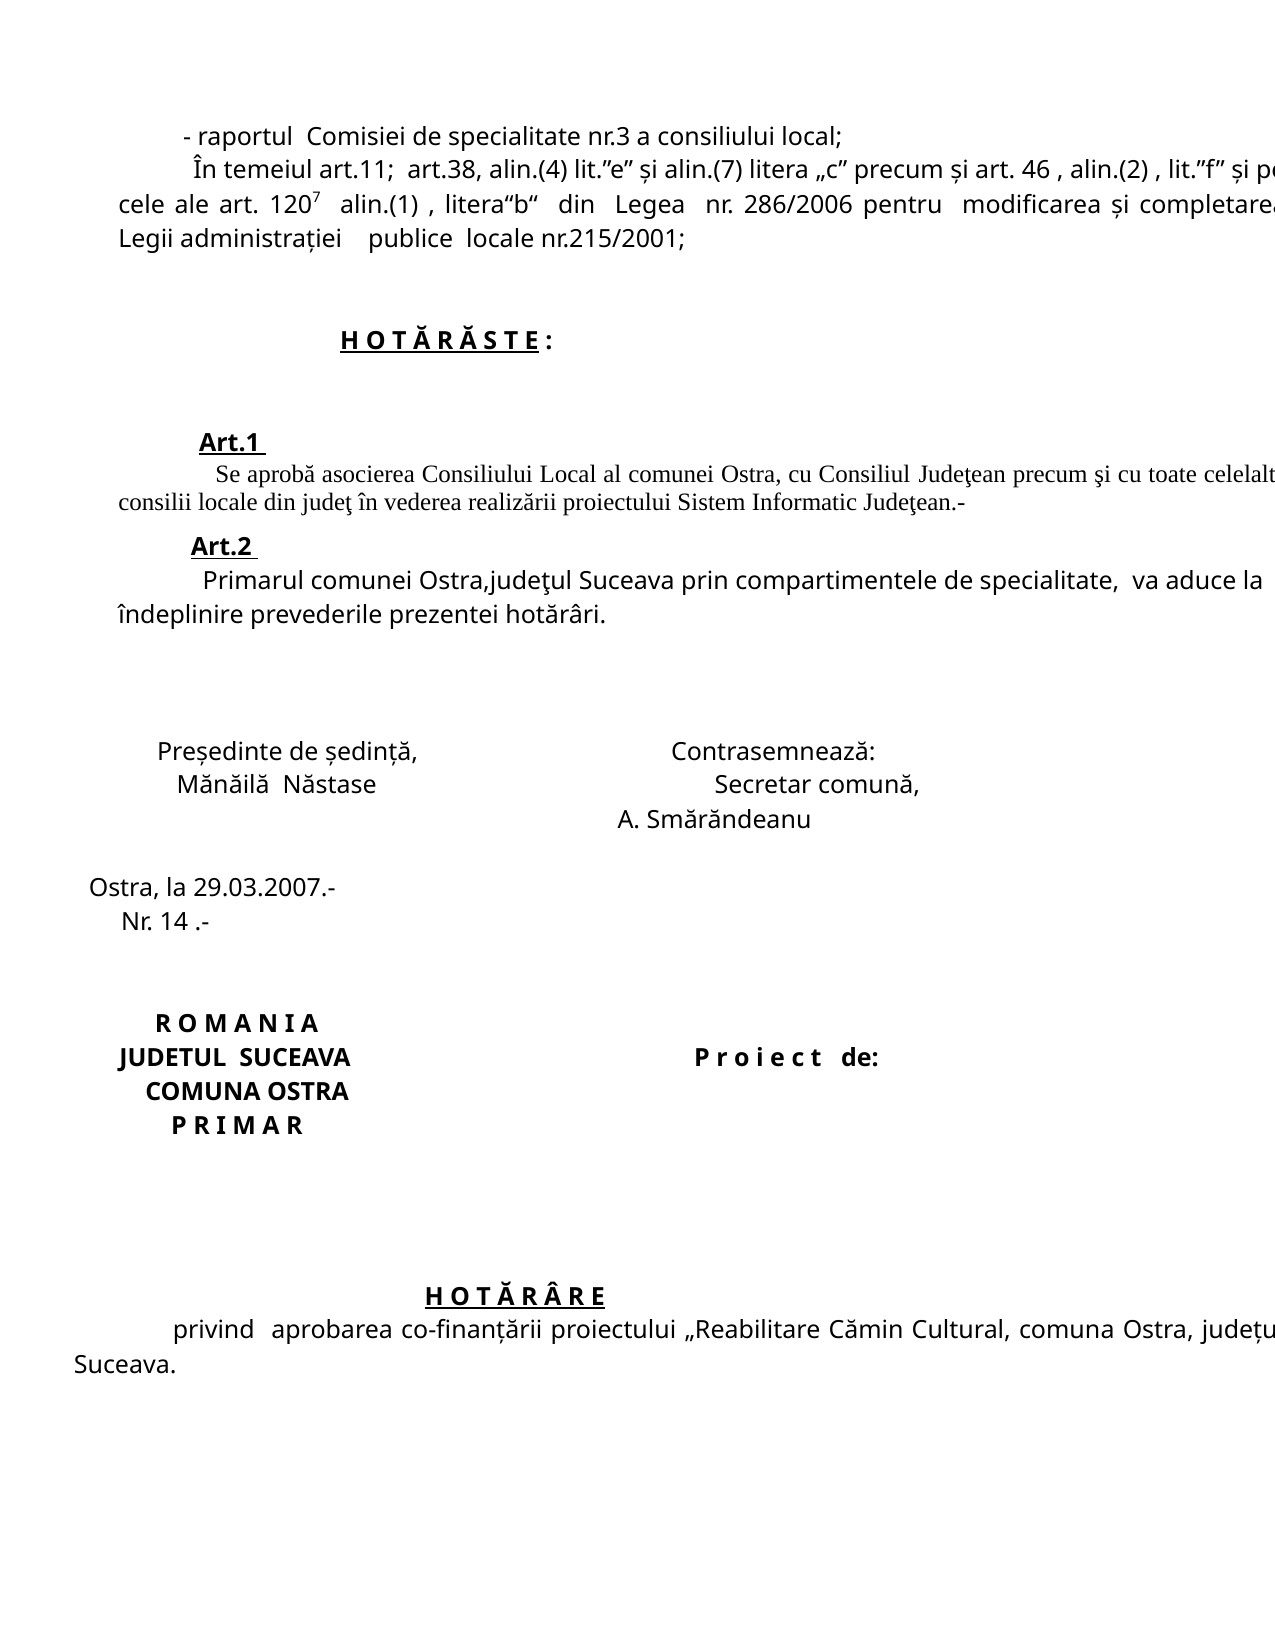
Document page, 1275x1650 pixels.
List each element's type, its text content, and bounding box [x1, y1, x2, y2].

text P R I M A R [74, 1108, 1275, 1142]
text H O T Ă R Ă S T E : [74, 322, 1275, 357]
text A. Smărăndeanu [118, 801, 1275, 835]
text Art.2 [74, 529, 1275, 563]
text COMUNA OSTRA [74, 1074, 1275, 1108]
text Ostra, la 29.03.2007.- [88, 869, 1275, 903]
subtitle JUDETUL SUCEAVA P r o i e c t de: [74, 1040, 1275, 1074]
text Nr. 14 .- [88, 903, 1275, 937]
text Se aprobă asocierea Consiliului Local al comunei Ostra, cu Consiliul Judeţean precum şi cu toate celelalte consilii locale din judeţ în vederea realizării proiectului Sistem Informatic Judeţean.- [118, 459, 1275, 516]
text - raportul Comisiei de specialitate nr.3 a consiliului local; [118, 118, 1275, 152]
text H O T Ă R Â R E [74, 1278, 1275, 1312]
text În temeiul art.11; art.38, alin.(4) lit.”e” şi alin.(7) litera „c” precum şi art. 46 , alin.(2) , lit.”f” şi pe cele ale art. 1207 alin.(1) , litera“b“ din Legea nr. 286/2006 pentru modificarea şi completarea Legii administraţiei publice locale nr.215/2001; [118, 152, 1275, 254]
subtitle Art.1 [88, 425, 1275, 459]
subtitle R O M A N I A [44, 1006, 1157, 1040]
text Preşedinte de şedinţă, Contrasemnează: [118, 733, 1275, 767]
text Mănăilă Năstase Secretar comună, [118, 767, 1275, 801]
text Primarul comunei Ostra,judeţul Suceava prin compartimentele de specialitate, va aduce la îndeplinire prevederile prezentei hotărâri. [118, 563, 1275, 631]
text privind aprobarea co-finanţării proiectului „Reabilitare Cămin Cultural, comuna Ostra, judeţul Suceava. [74, 1312, 1275, 1380]
